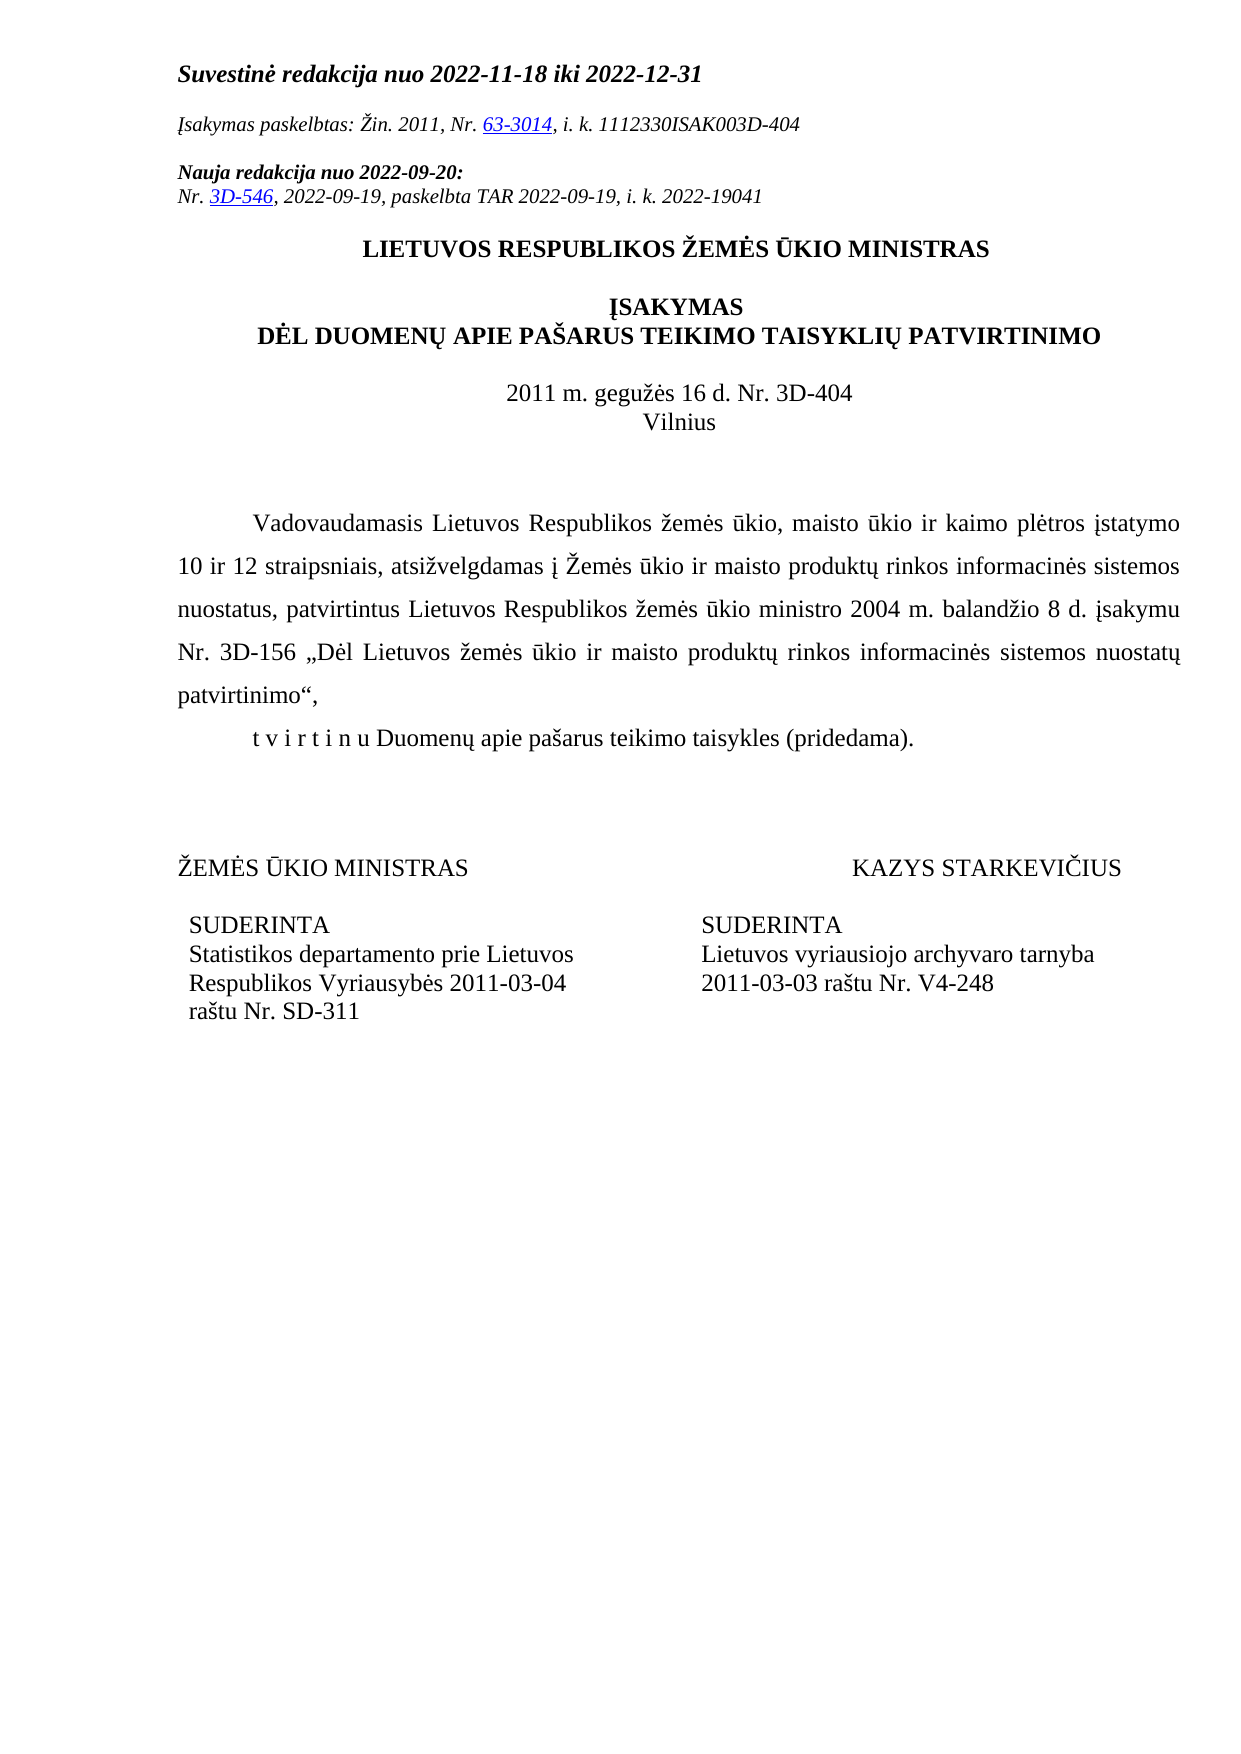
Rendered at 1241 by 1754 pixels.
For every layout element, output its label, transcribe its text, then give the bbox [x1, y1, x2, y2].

text Nr. 3D-546, 2022-09-19, paskelbta TAR 2022-09-19, i. k. 2022-19041 [177, 184, 1181, 208]
text Žemės ūkio ministras Kazys Starkevičius [177, 853, 1181, 881]
table_header SUDERINTA Lietuvos vyriausiojo archyvaro tarnyba 2011-03-03 raštu Nr. V4-248 [650, 910, 1122, 1026]
text ĮSAKYMAS [177, 292, 1181, 321]
text Vadovaudamasis Lietuvos Respublikos žemės ūkio, maisto ūkio ir kaimo plėtros įstatymo 10 ir 12 straipsniais, atsižvelgdamas į Žemės ūkio ir maisto produktų rinkos informacinės sistemos nuostatus, patvirtintus Lietuvos Respublikos žemės ūkio ministro 2004 m. balandžio 8 d. įsakymu Nr. 3D-156 „Dėl Lietuvos žemės ūkio ir maisto produktų rinkos informacinės sistemos nuostatų patvirtinimo“, [177, 508, 1181, 709]
text DĖL DUOMENŲ APIE PAŠARUS TEIKIMO TAISYKLIŲ PATVIRTINIMO [177, 321, 1181, 349]
text t v i r t i n u Duomenų apie pašarus teikimo taisykles (pridedama). [177, 723, 1181, 752]
text Nauja redakcija nuo 2022-09-20: [177, 160, 1181, 184]
text Suvestinė redakcija nuo 2022-11-18 iki 2022-12-31 [177, 59, 1181, 88]
table_header SUDERINTA Statistikos departamento prie Lietuvos Respublikos Vyriausybės 2011-03-04 raštu Nr. SD-311 [177, 910, 649, 1026]
text Įsakymas paskelbtas: Žin. 2011, Nr. 63-3014, i. k. 1112330ISAK003D-404 [177, 112, 1181, 136]
text Vilnius [177, 407, 1181, 436]
text LIETUVOS RESPUBLIKOS ŽEMĖS ŪKIO MINISTRAS [177, 234, 1181, 263]
text 2011 m. gegužės 16 d. Nr. 3D-404 [177, 378, 1181, 407]
